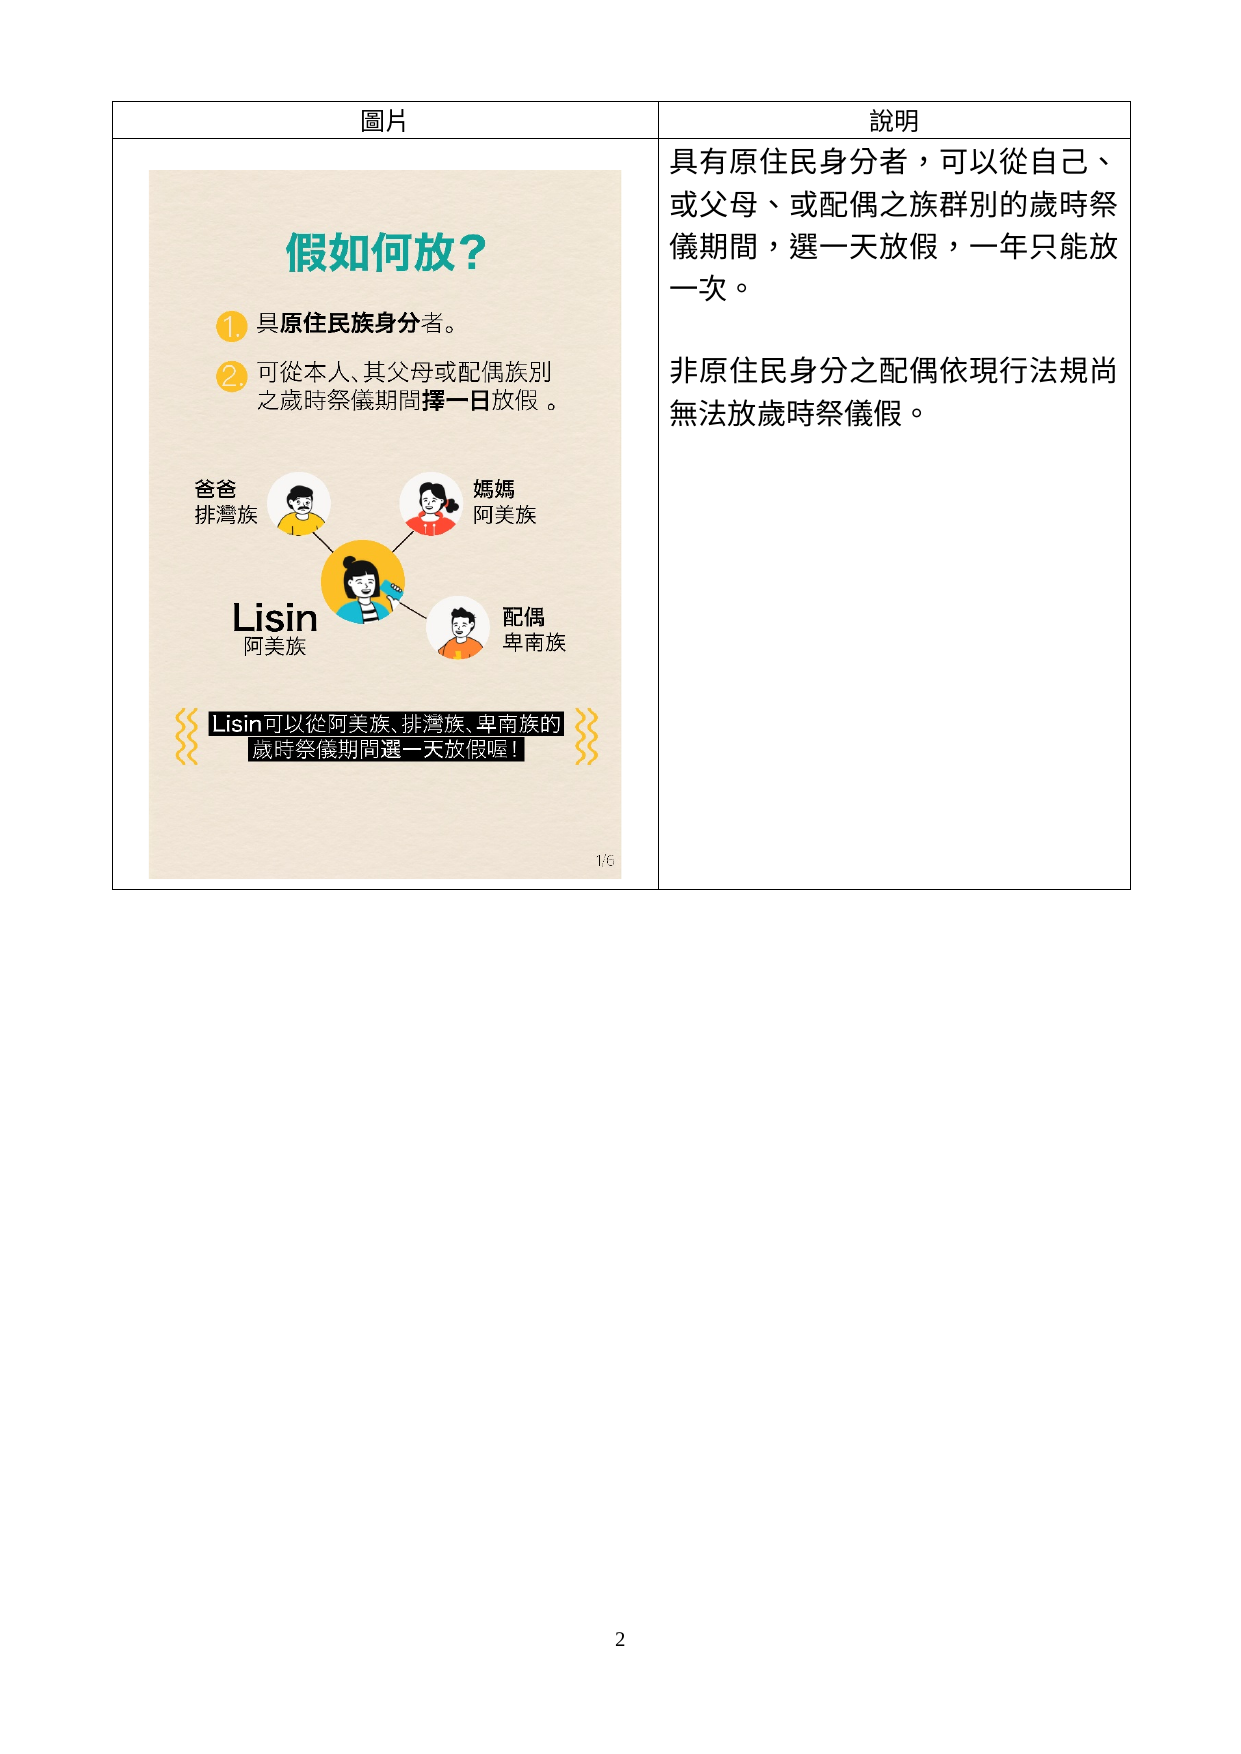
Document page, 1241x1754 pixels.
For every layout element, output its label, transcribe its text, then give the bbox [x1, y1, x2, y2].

table_cell [113, 139, 658, 889]
table_header 圖片 [113, 102, 658, 138]
table_cell 具有原住民身分者，可以從自己、或父母、或配偶之族群別的歲時祭儀期間，選一天放假，一年只能放一次。 非原住民身分之配偶依現行法規尚無法放歲時祭儀假。 [659, 139, 1130, 889]
table_header 說明 [659, 102, 1130, 138]
